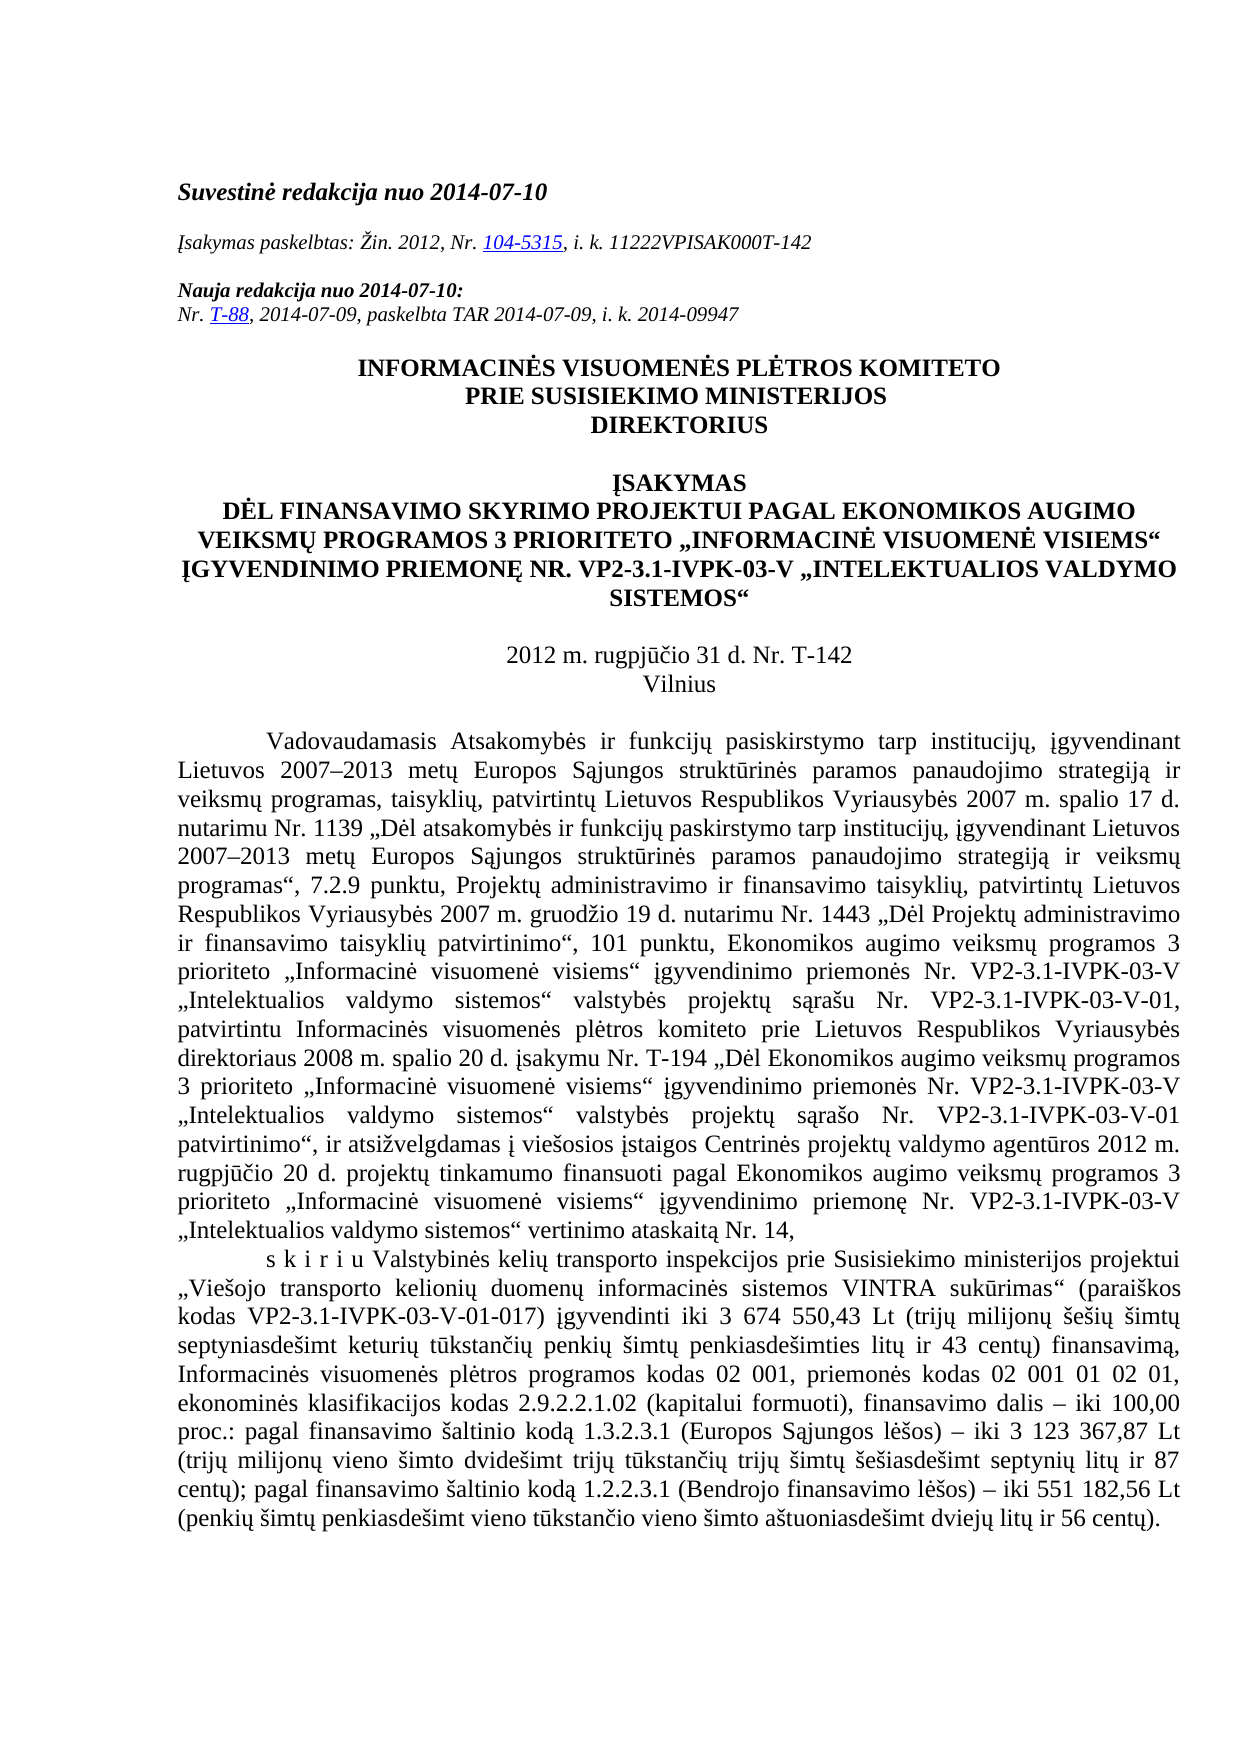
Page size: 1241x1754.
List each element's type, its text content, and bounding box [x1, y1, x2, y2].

text DĖL FINANSAVIMO SKYRIMO PROJEKTUI PAGAL EKONOMIKOS AUGIMO VEIKSMŲ PROGRAMOS 3 PRIORITETO „INFORMACINĖ VISUOMENĖ VISIEMS“ ĮGYVENDINIMO PRIEMONĘ NR. VP2-3.1-IVPK-03-V „intelektualios valdymo sistemos“ [177, 496, 1181, 611]
text s k i r i u Valstybinės kelių transporto inspekcijos prie Susisiekimo ministerijos projektui „Viešojo transporto kelionių duomenų informacinės sistemos VINTRA sukūrimas“ (paraiškos kodas VP2-3.1-IVPK-03-V-01-017) įgyvendinti iki 3 674 550,43 Lt (trijų milijonų šešių šimtų septyniasdešimt keturių tūkstančių penkių šimtų penkiasdešimties litų ir 43 centų) finansavimą, Informacinės visuomenės plėtros programos kodas 02 001, priemonės kodas 02 001 01 02 01, ekonominės klasifikacijos kodas 2.9.2.2.1.02 (kapitalui formuoti), finansavimo dalis – iki 100,00 proc.: pagal finansavimo šaltinio kodą 1.3.2.3.1 (Europos Sąjungos lėšos) – iki 3 123 367,87 Lt (trijų milijonų vieno šimto dvidešimt trijų tūkstančių trijų šimtų šešiasdešimt septynių litų ir 87 centų); pagal finansavimo šaltinio kodą 1.2.2.3.1 (Bendrojo finansavimo lėšos) – iki 551 182,56 Lt (penkių šimtų penkiasdešimt vieno tūkstančio vieno šimto aštuoniasdešimt dviejų litų ir 56 centų). [177, 1244, 1181, 1531]
text Nauja redakcija nuo 2014-07-10: [177, 278, 1181, 302]
text ĮSAKYMAS [177, 468, 1181, 496]
text Vilnius [177, 669, 1181, 698]
text DIREKTORIUS [177, 410, 1181, 439]
text INFORMACINĖS VISUOMENĖS PLĖTROS KOMITETO [177, 353, 1181, 381]
text PRIE SUSISIEKIMO MINISTERIJOS [177, 381, 1181, 410]
text 2012 m. rugpjūčio 31 d. Nr. T-142 [177, 640, 1181, 669]
text Įsakymas paskelbtas: Žin. 2012, Nr. 104-5315, i. k. 11222VPISAK000T-142 [177, 230, 1181, 254]
text Vadovaudamasis Atsakomybės ir funkcijų pasiskirstymo tarp institucijų, įgyvendinant Lietuvos 2007–2013 metų Europos Sąjungos struktūrinės paramos panaudojimo strategiją ir veiksmų programas, taisyklių, patvirtintų Lietuvos Respublikos Vyriausybės 2007 m. spalio 17 d. nutarimu Nr. 1139 „Dėl atsakomybės ir funkcijų paskirstymo tarp institucijų, įgyvendinant Lietuvos 2007–2013 metų Europos Sąjungos struktūrinės paramos panaudojimo strategiją ir veiksmų programas“, 7.2.9 punktu, Projektų administravimo ir finansavimo taisyklių, patvirtintų Lietuvos Respublikos Vyriausybės 2007 m. gruodžio 19 d. nutarimu Nr. 1443 „Dėl Projektų administravimo ir finansavimo taisyklių patvirtinimo“, 101 punktu, Ekonomikos augimo veiksmų programos 3 prioriteto „Informacinė visuomenė visiems“ įgyvendinimo priemonės Nr. VP2-3.1-IVPK-03-V „Intelektualios valdymo sistemos“ valstybės projektų sąrašu Nr. VP2-3.1-IVPK-03-V-01, patvirtintu Informacinės visuomenės plėtros komiteto prie Lietuvos Respublikos Vyriausybės direktoriaus 2008 m. spalio 20 d. įsakymu Nr. T-194 „Dėl Ekonomikos augimo veiksmų programos 3 prioriteto „Informacinė visuomenė visiems“ įgyvendinimo priemonės Nr. VP2-3.1-IVPK-03-V „Intelektualios valdymo sistemos“ valstybės projektų sąrašo Nr. VP2-3.1-IVPK-03-V-01 patvirtinimo“, ir atsižvelgdamas į viešosios įstaigos Centrinės projektų valdymo agentūros 2012 m. rugpjūčio 20 d. projektų tinkamumo finansuoti pagal Ekonomikos augimo veiksmų programos 3 prioriteto „Informacinė visuomenė visiems“ įgyvendinimo priemonę Nr. VP2-3.1-IVPK-03-V „Intelektualios valdymo sistemos“ vertinimo ataskaitą Nr. 14, [177, 726, 1181, 1244]
text Suvestinė redakcija nuo 2014-07-10 [177, 177, 1181, 206]
text Nr. T-88, 2014-07-09, paskelbta TAR 2014-07-09, i. k. 2014-09947 [177, 302, 1181, 326]
